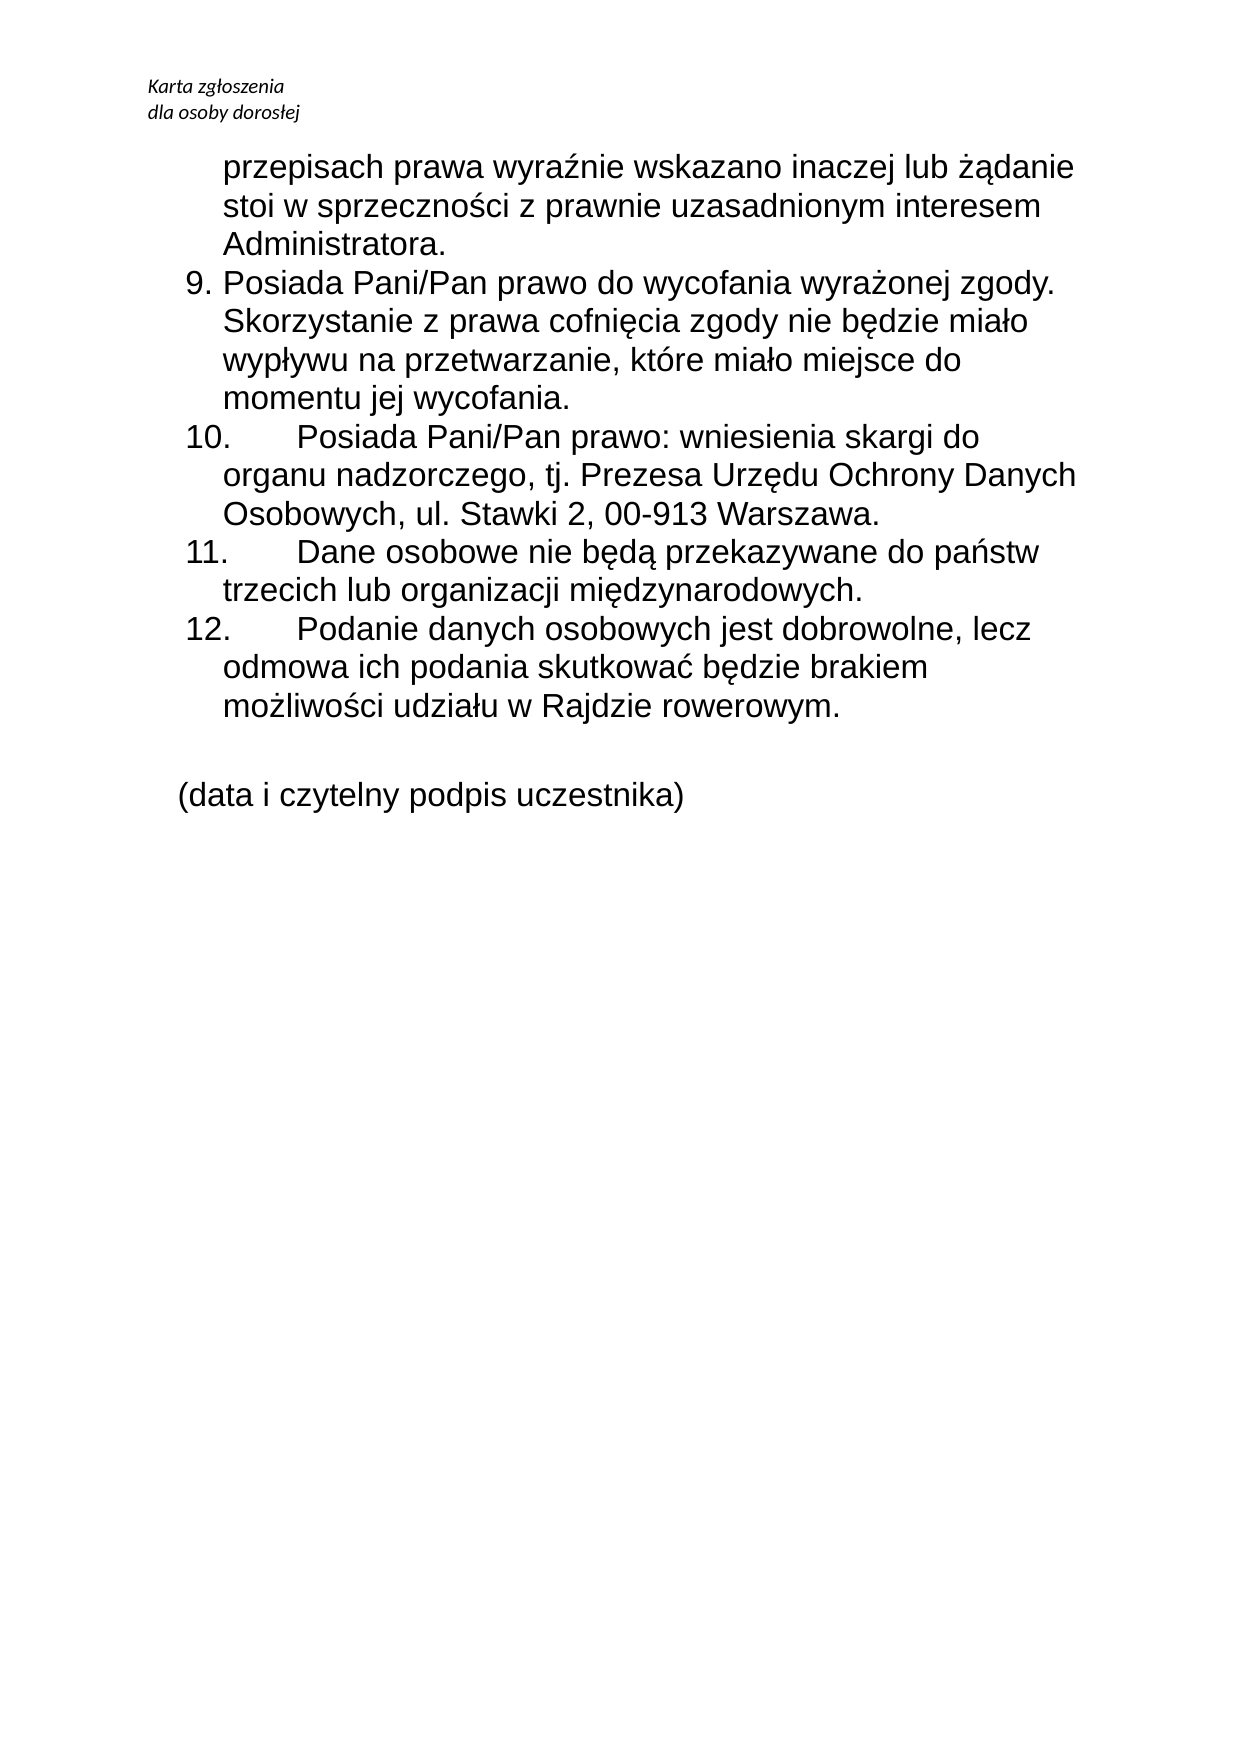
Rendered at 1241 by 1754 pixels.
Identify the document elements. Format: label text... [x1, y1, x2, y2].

list przepisach prawa wyraźnie wskazano inaczej lub żądanie stoi w sprzeczności z prawnie uzasadnionym interesem Administratora. [185, 148, 1093, 263]
list Posiada Pani/Pan prawo: wniesienia skargi do organu nadzorczego, tj. Prezesa Urzędu Ochrony Danych Osobowych, ul. Stawki 2, 00-913 Warszawa. [185, 417, 1093, 532]
list Dane osobowe nie będą przekazywane do państw trzecich lub organizacji międzynarodowych. [185, 532, 1093, 609]
text (data i czytelny podpis uczestnika) [177, 775, 1093, 813]
list Posiada Pani/Pan prawo do wycofania wyrażonej zgody. Skorzystanie z prawa cofnięcia zgody nie będzie miało wypływu na przetwarzanie, które miało miejsce do momentu jej wycofania. [185, 263, 1093, 417]
list Podanie danych osobowych jest dobrowolne, lecz odmowa ich podania skutkować będzie brakiem możliwości udziału w Rajdzie rowerowym. [185, 609, 1093, 724]
